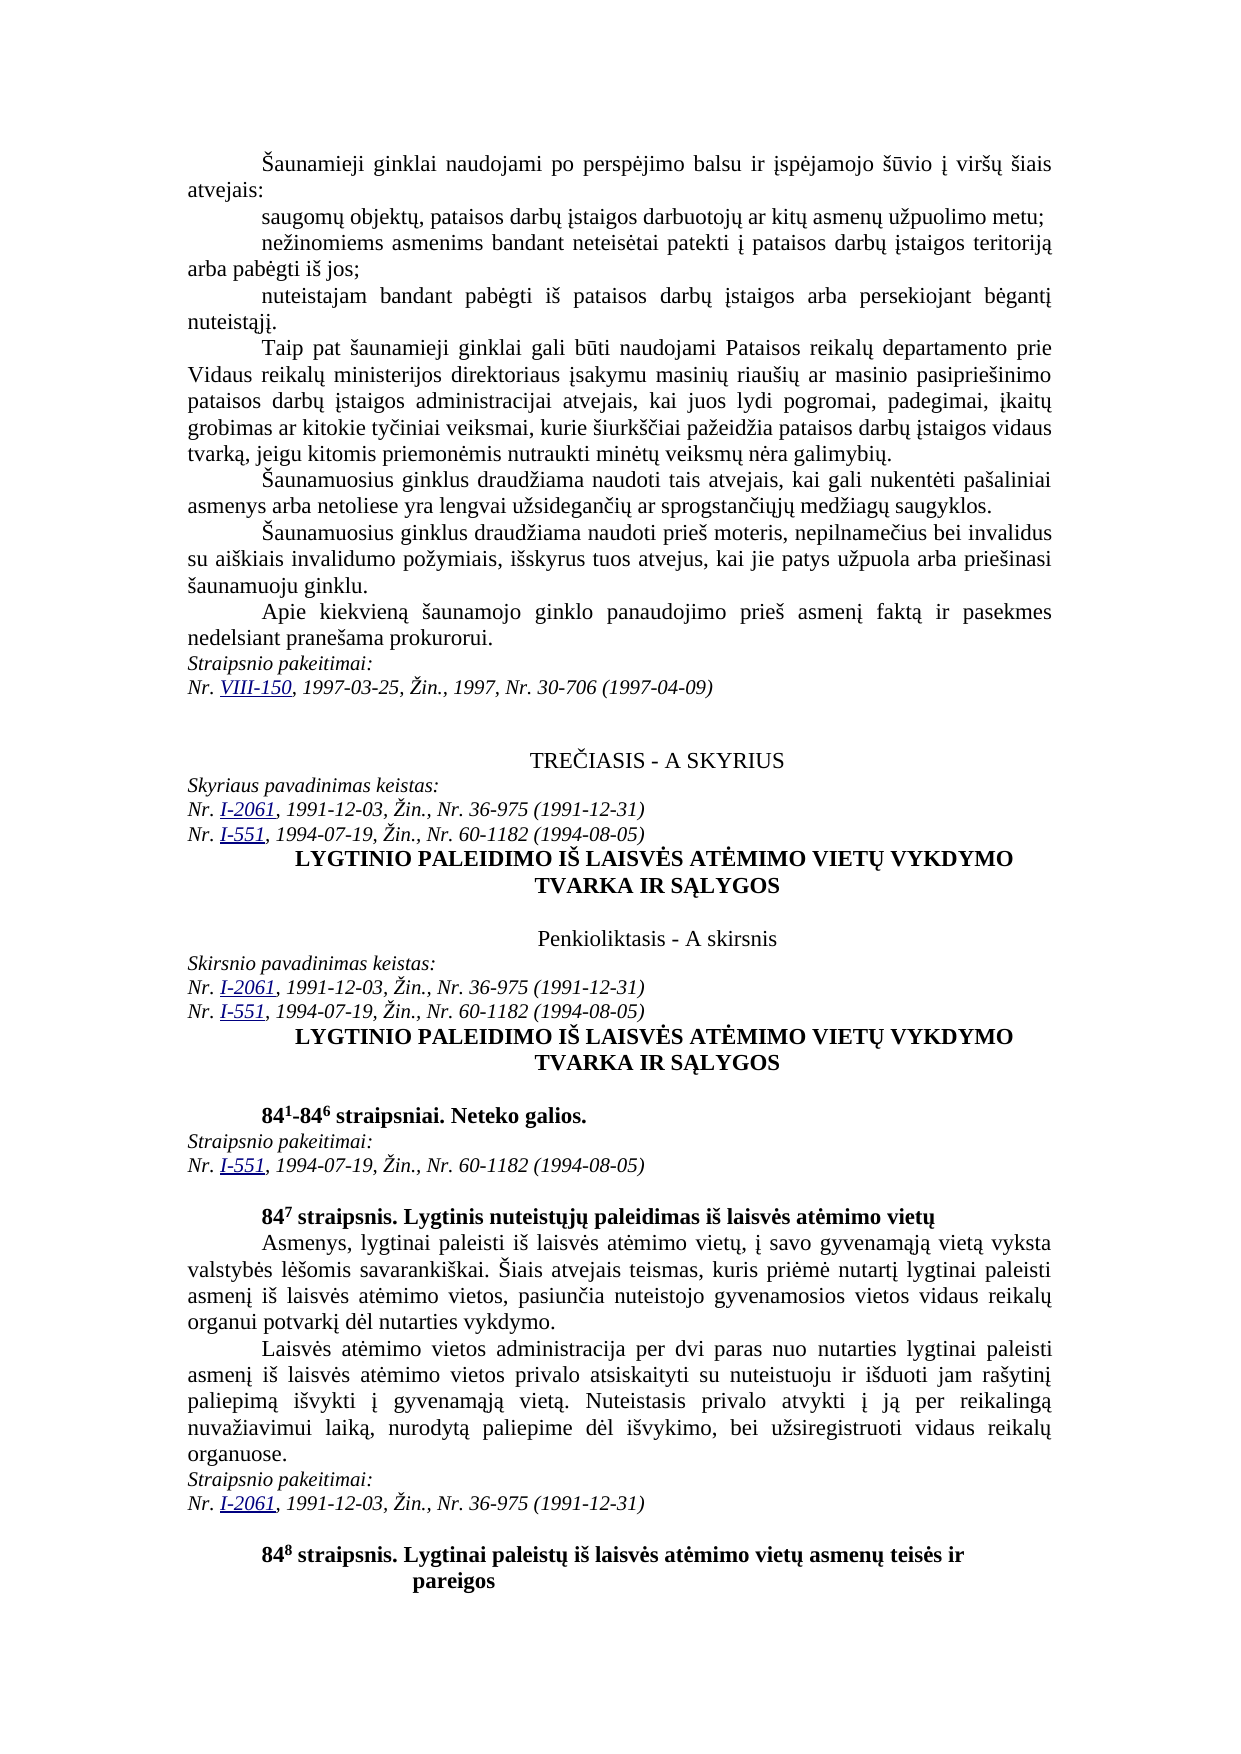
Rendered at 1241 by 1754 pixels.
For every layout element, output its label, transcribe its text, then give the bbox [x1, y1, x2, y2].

text 841-846 straipsniai. Neteko galios. [187, 1102, 1053, 1128]
text Nr. VIII-150, 1997-03-25, Žin., 1997, Nr. 30-706 (1997-04-09) [187, 675, 1053, 699]
text TVARKA IR SĄLYGOS [187, 872, 1053, 898]
text Straipsnio pakeitimai: [187, 651, 1053, 675]
text Šaunamieji ginklai naudojami po perspėjimo balsu ir įspėjamojo šūvio į viršų šiais atvejais: [187, 150, 1053, 203]
text Nr. I-2061, 1991-12-03, Žin., Nr. 36-975 (1991-12-31) [187, 975, 1053, 999]
text Asmenys, lygtinai paleisti iš laisvės atėmimo vietų, į savo gyvenamąją vietą vyksta valstybės lėšomis savarankiškai. Šiais atvejais teismas, kuris priėmė nutartį lygtinai paleisti asmenį iš laisvės atėmimo vietos, pasiunčia nuteistojo gyvenamosios vietos vidaus reikalų organui potvarkį dėl nutarties vykdymo. [187, 1229, 1053, 1335]
text Apie kiekvieną šaunamojo ginklo panaudojimo prieš asmenį faktą ir pasekmes nedelsiant pranešama prokurorui. [187, 598, 1053, 651]
text Šaunamuosius ginklus draudžiama naudoti prieš moteris, nepilnamečius bei invalidus su aiškiais invalidumo požymiais, išskyrus tuos atvejus, kai jie patys užpuola arba priešinasi šaunamuoju ginklu. [187, 519, 1053, 598]
text pareigos [337, 1567, 1053, 1594]
text Nr. I-2061, 1991-12-03, Žin., Nr. 36-975 (1991-12-31) [187, 797, 1053, 821]
text Šaunamuosius ginklus draudžiama naudoti tais atvejais, kai gali nukentėti pašaliniai asmenys arba netoliese yra lengvai užsidegančių ar sprogstančiųjų medžiagų saugyklos. [187, 466, 1053, 519]
text Nr. I-551, 1994-07-19, Žin., Nr. 60-1182 (1994-08-05) [187, 999, 1053, 1023]
text saugomų objektų, pataisos darbų įstaigos darbuotojų ar kitų asmenų užpuolimo metu; [187, 203, 1053, 229]
text nuteistajam bandant pabėgti iš pataisos darbų įstaigos arba persekiojant bėgantį nuteistąjį. [187, 282, 1053, 334]
text Nr. I-2061, 1991-12-03, Žin., Nr. 36-975 (1991-12-31) [187, 1491, 1053, 1515]
text Nr. I-551, 1994-07-19, Žin., Nr. 60-1182 (1994-08-05) [187, 1153, 1053, 1177]
text Laisvės atėmimo vietos administracija per dvi paras nuo nutarties lygtinai paleisti asmenį iš laisvės atėmimo vietos privalo atsiskaityti su nuteistuoju ir išduoti jam rašytinį paliepimą išvykti į gyvenamąją vietą. Nuteistasis privalo atvykti į ją per reikalingą nuvažiavimui laiką, nurodytą paliepime dėl išvykimo, bei užsiregistruoti vidaus reikalų organuose. [187, 1335, 1053, 1467]
text Skyriaus pavadinimas keistas: [187, 773, 1053, 797]
text 848 straipsnis. Lygtinai paleistų iš laisvės atėmimo vietų asmenų teisės ir [187, 1541, 1053, 1567]
text LYGTINIO PALEIDIMO IŠ LAISVĖS ATĖMIMO VIETŲ VYKDYMO [187, 1023, 1053, 1049]
text Skirsnio pavadinimas keistas: [187, 951, 1053, 975]
text Taip pat šaunamieji ginklai gali būti naudojami Pataisos reikalų departamento prie Vidaus reikalų ministerijos direktoriaus įsakymu masinių riaušių ar masinio pasipriešinimo pataisos darbų įstaigos administracijai atvejais, kai juos lydi pogromai, padegimai, įkaitų grobimas ar kitokie tyčiniai veiksmai, kurie šiurkščiai pažeidžia pataisos darbų įstaigos vidaus tvarką, jeigu kitomis priemonėmis nutraukti minėtų veiksmų nėra galimybių. [187, 334, 1053, 466]
text LYGTINIO PALEIDIMO IŠ LAISVĖS ATĖMIMO VIETŲ VYKDYMO [187, 846, 1053, 872]
text Straipsnio pakeitimai: [187, 1128, 1053, 1153]
text nežinomiems asmenims bandant neteisėtai patekti į pataisos darbų įstaigos teritoriją arba pabėgti iš jos; [187, 229, 1053, 282]
text 847 straipsnis. Lygtinis nuteistųjų paleidimas iš laisvės atėmimo vietų [187, 1203, 1053, 1229]
text TVARKA IR SĄLYGOS [187, 1049, 1053, 1076]
text TREČIASIS - A SKYRIUS [187, 747, 1053, 773]
text Nr. I-551, 1994-07-19, Žin., Nr. 60-1182 (1994-08-05) [187, 821, 1053, 846]
text Straipsnio pakeitimai: [187, 1467, 1053, 1491]
text Penkioliktasis - A skirsnis [187, 924, 1053, 951]
